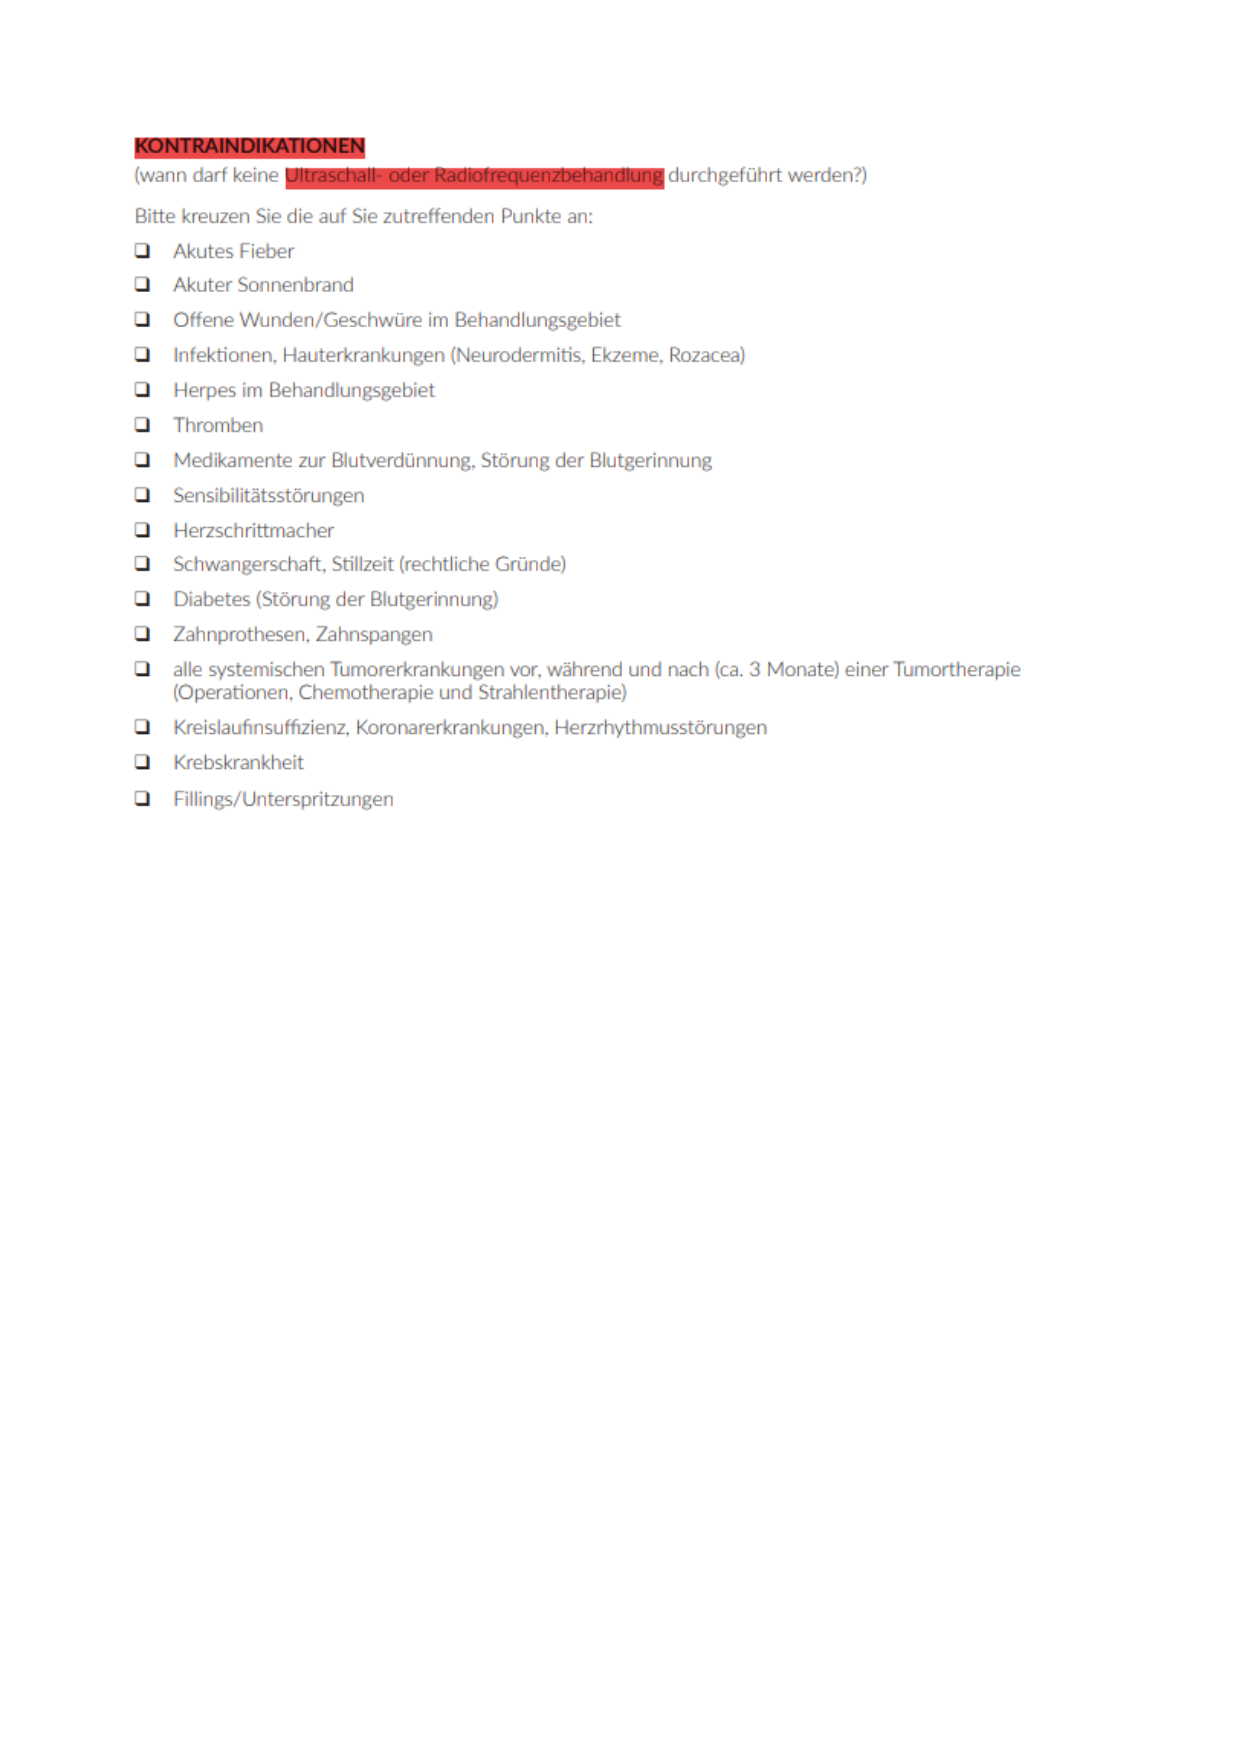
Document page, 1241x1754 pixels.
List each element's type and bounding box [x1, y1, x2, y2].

picture [118, 118, 1123, 852]
